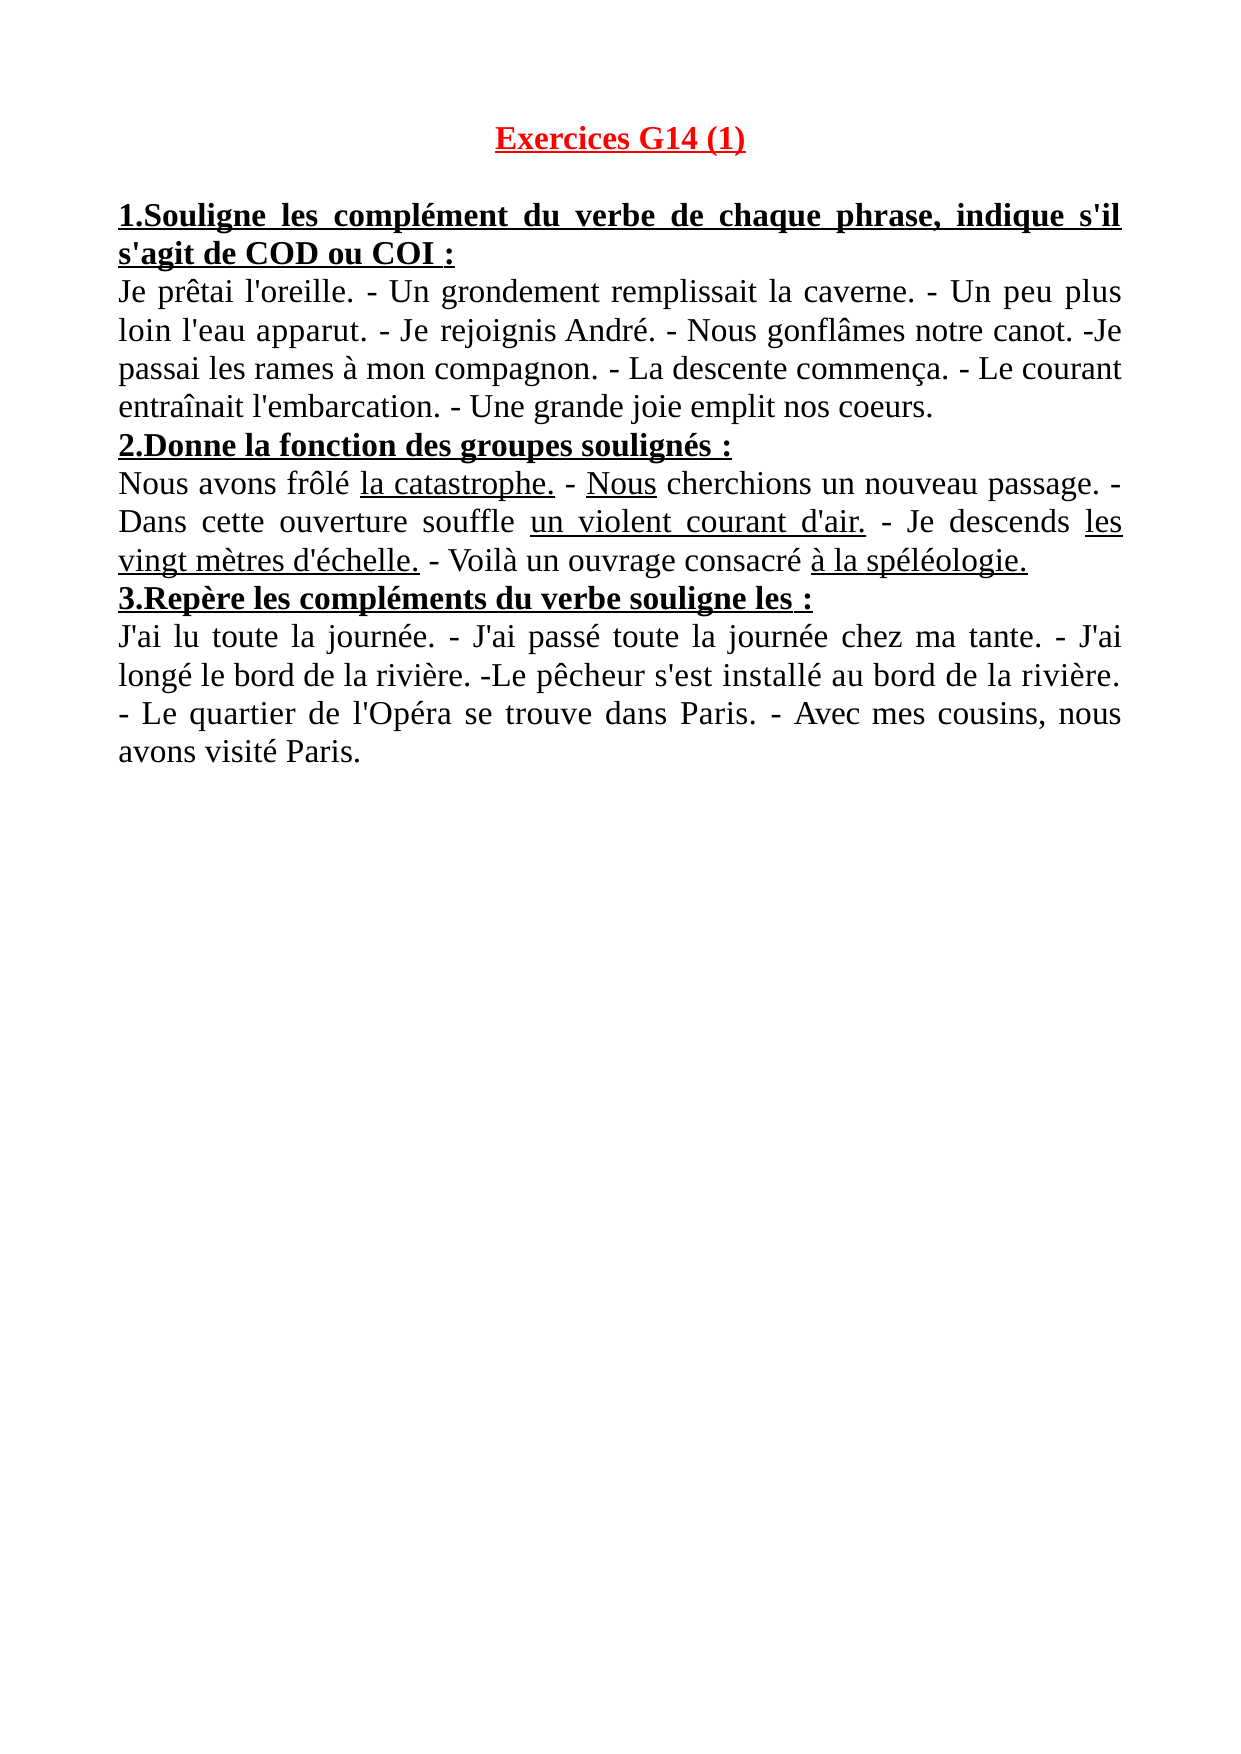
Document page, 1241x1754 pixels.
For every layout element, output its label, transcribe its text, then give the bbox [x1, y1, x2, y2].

text J'ai lu toute la journée. - J'ai passé toute la journée chez ma tante. - J'ai longé le bord de la rivière. -Le pêcheur s'est installé au bord de la rivière. - Le quartier de l'Opéra se trouve dans Paris. - Avec mes cousins, nous avons visité Paris. [118, 616, 1122, 770]
text 2.Donne la fonction des groupes soulignés : [118, 425, 1122, 463]
text 1.Souligne les complément du verbe de chaque phrase, indique s'il [118, 195, 1122, 228]
text Exercices G14 (1) [118, 118, 1122, 156]
text Nous avons frôlé la catastrophe. - Nous cherchions un nouveau passage. - Dans cette ouverture souffle un violent courant d'air. - Je descends les vingt mètres d'échelle. - Voilà un ouvrage consacré à la spéléologie. [118, 463, 1122, 578]
text 3.Repère les compléments du verbe souligne les : [118, 578, 1122, 616]
text s'agit de COD ou COI : [118, 230, 1122, 271]
text Je prêtai l'oreille. - Un grondement remplissait la caverne. - Un peu plus loin l'eau apparut. - Je rejoignis André. - Nous gonflâmes notre canot. -Je passai les rames à mon compagnon. - La descente commença. - Le courant entraînait l'embarcation. - Une grande joie emplit nos coeurs. [118, 271, 1122, 425]
